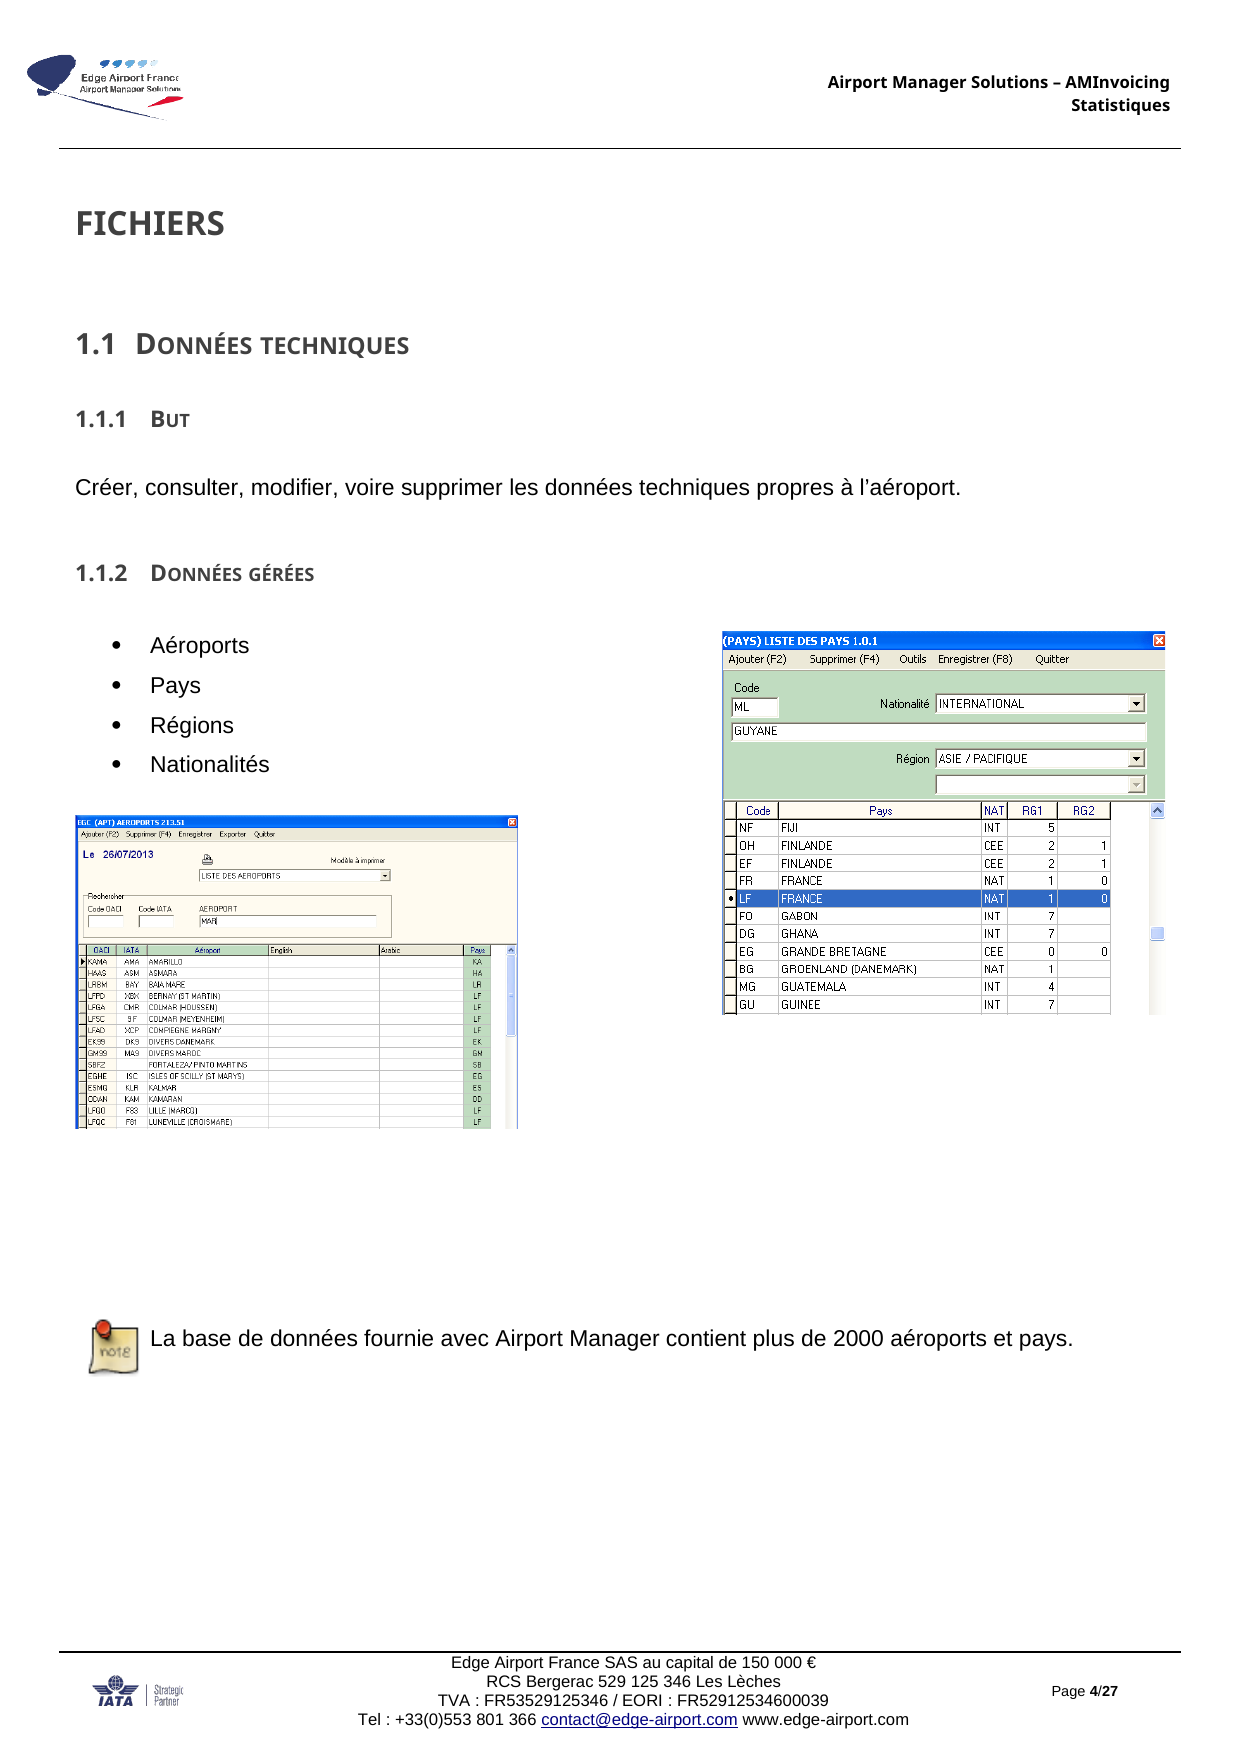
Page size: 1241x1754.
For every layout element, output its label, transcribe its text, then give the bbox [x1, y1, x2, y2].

subtitle Données gérées [75, 557, 1165, 588]
subtitle Données techniques [75, 323, 1165, 363]
subtitle But [75, 403, 1165, 435]
text La base de données fournie avec Airport Manager contient plus de 2000 aéroports et pays. [112, 1325, 1165, 1351]
list Pays [112, 672, 722, 698]
list Régions [112, 712, 722, 738]
list Aéroports [112, 632, 722, 658]
text Créer, consulter, modifier, voire supprimer les données techniques propres à l’aéroport. [75, 474, 1165, 501]
list Nationalités [112, 751, 722, 778]
subtitle Fichiers [75, 200, 1165, 245]
